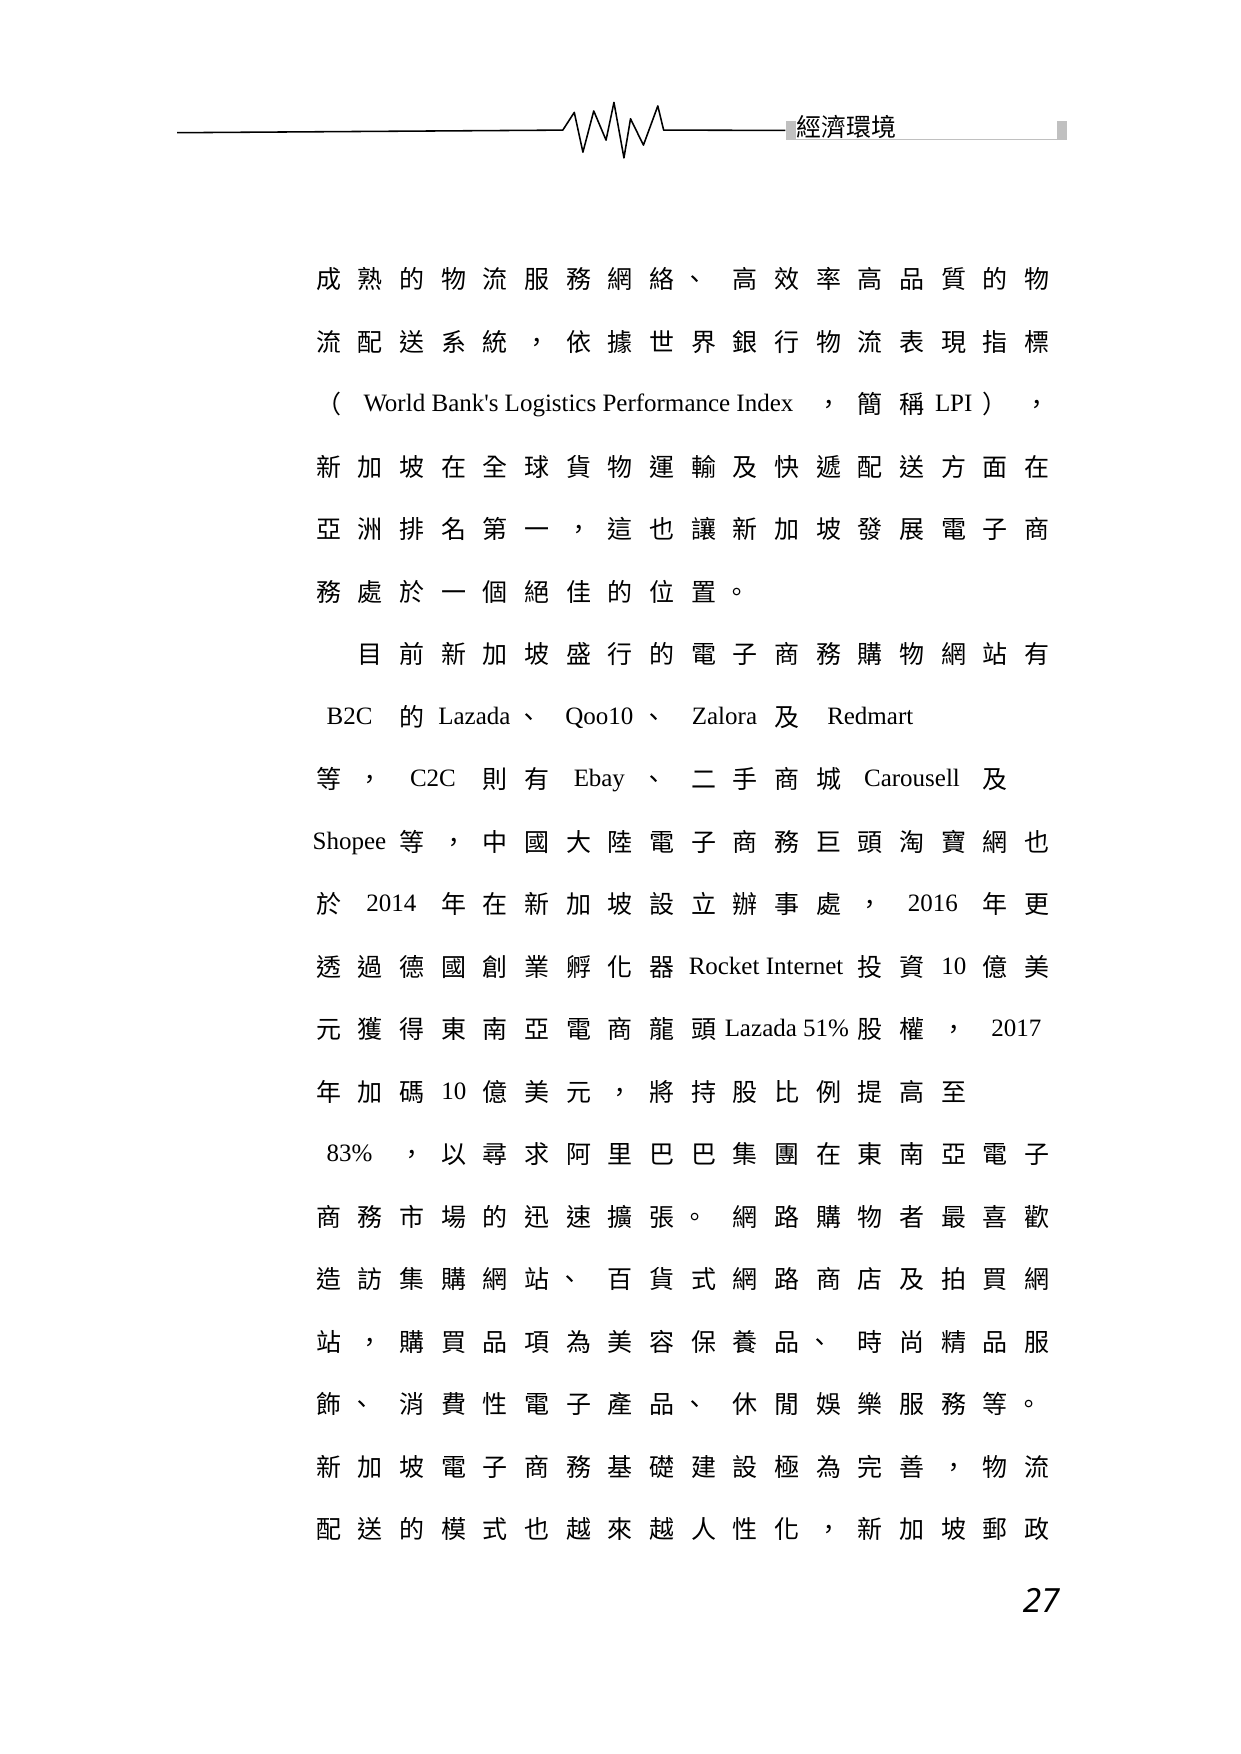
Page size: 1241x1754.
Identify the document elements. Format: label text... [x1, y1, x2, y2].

text 目前新加坡盛行的電子商務購物網站有B2C的Lazada、Qoo10、Zalora及Redmart等，C2C則有Ebay、二手商城Carousell及Shopee等，中國大陸電子商務巨頭淘寶網也於2014年在新加坡設立辦事處，2016年更透過德國創業孵化器Rocket Internet投資10億美元獲得東南亞電商龍頭Lazada 51%股權，2017年加碼10億美元，將持股比例提高至83%，以尋求阿里巴巴集團在東南亞電子商務市場的迅速擴張。網路購物者最喜歡造訪集購網站、百貨式網路商店及拍買網站，購買品項為美容保養品、時尚精品服飾、消費性電子產品、休閒娛樂服務等。新加坡電子商務基礎建設極為完善，物流配送的模式也越來越人性化，新加坡郵政 [281, 611, 1058, 1549]
text 成熟的物流服務網絡、高效率高品質的物流配送系統，依據世界銀行物流表現指標（World Bank's Logistics Performance Index，簡稱LPI），新加坡在全球貨物運輸及快遞配送方面在亞洲排名第一，這也讓新加坡發展電子商務處於一個絕佳的位置。 [281, 236, 1058, 611]
